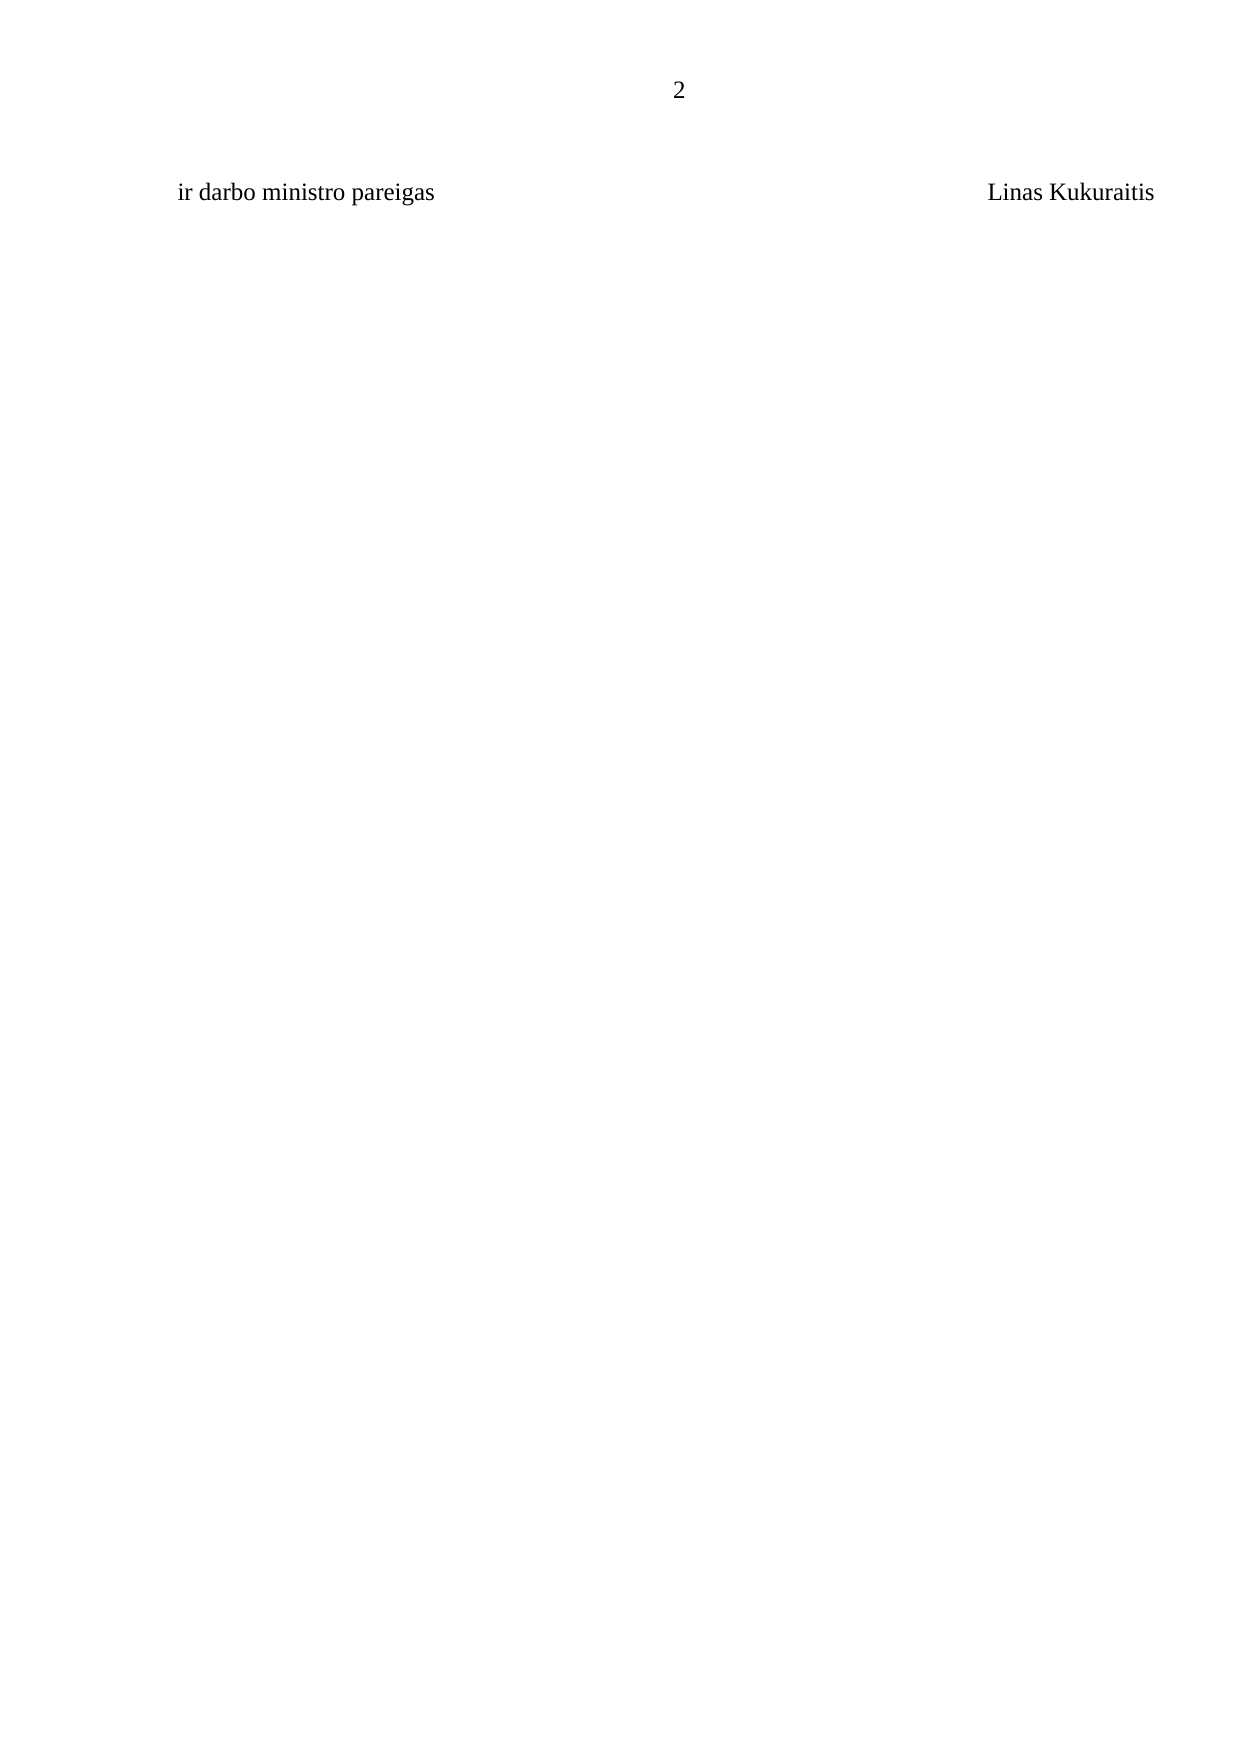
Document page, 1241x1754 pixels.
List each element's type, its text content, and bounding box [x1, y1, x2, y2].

text ir darbo ministro pareigas Linas Kukuraitis [177, 177, 1181, 206]
